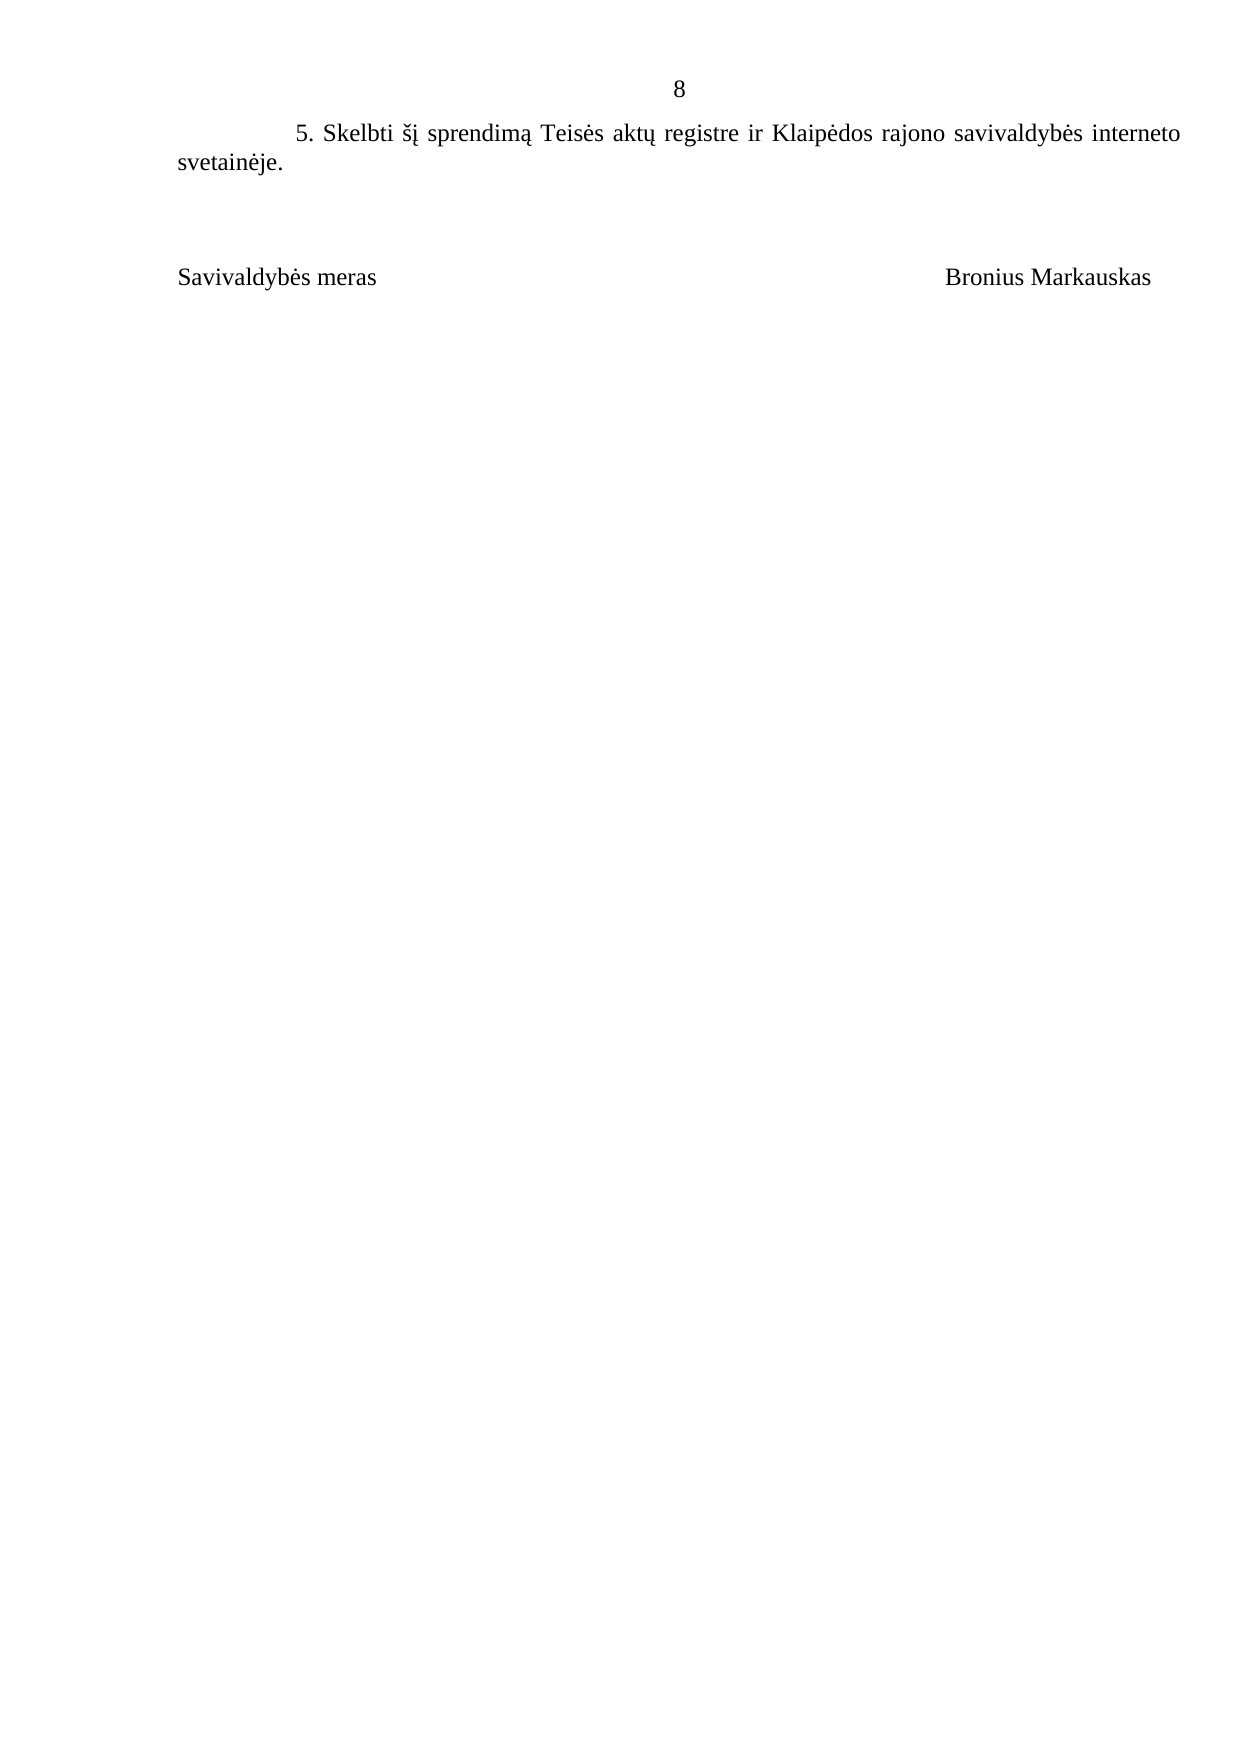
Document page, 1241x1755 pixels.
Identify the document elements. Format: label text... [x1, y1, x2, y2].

text 5. Skelbti šį sprendimą Teisės aktų registre ir Klaipėdos rajono savivaldybės interneto svetainėje. [177, 118, 1181, 176]
text Savivaldybės meras Bronius Markauskas [177, 262, 1181, 291]
